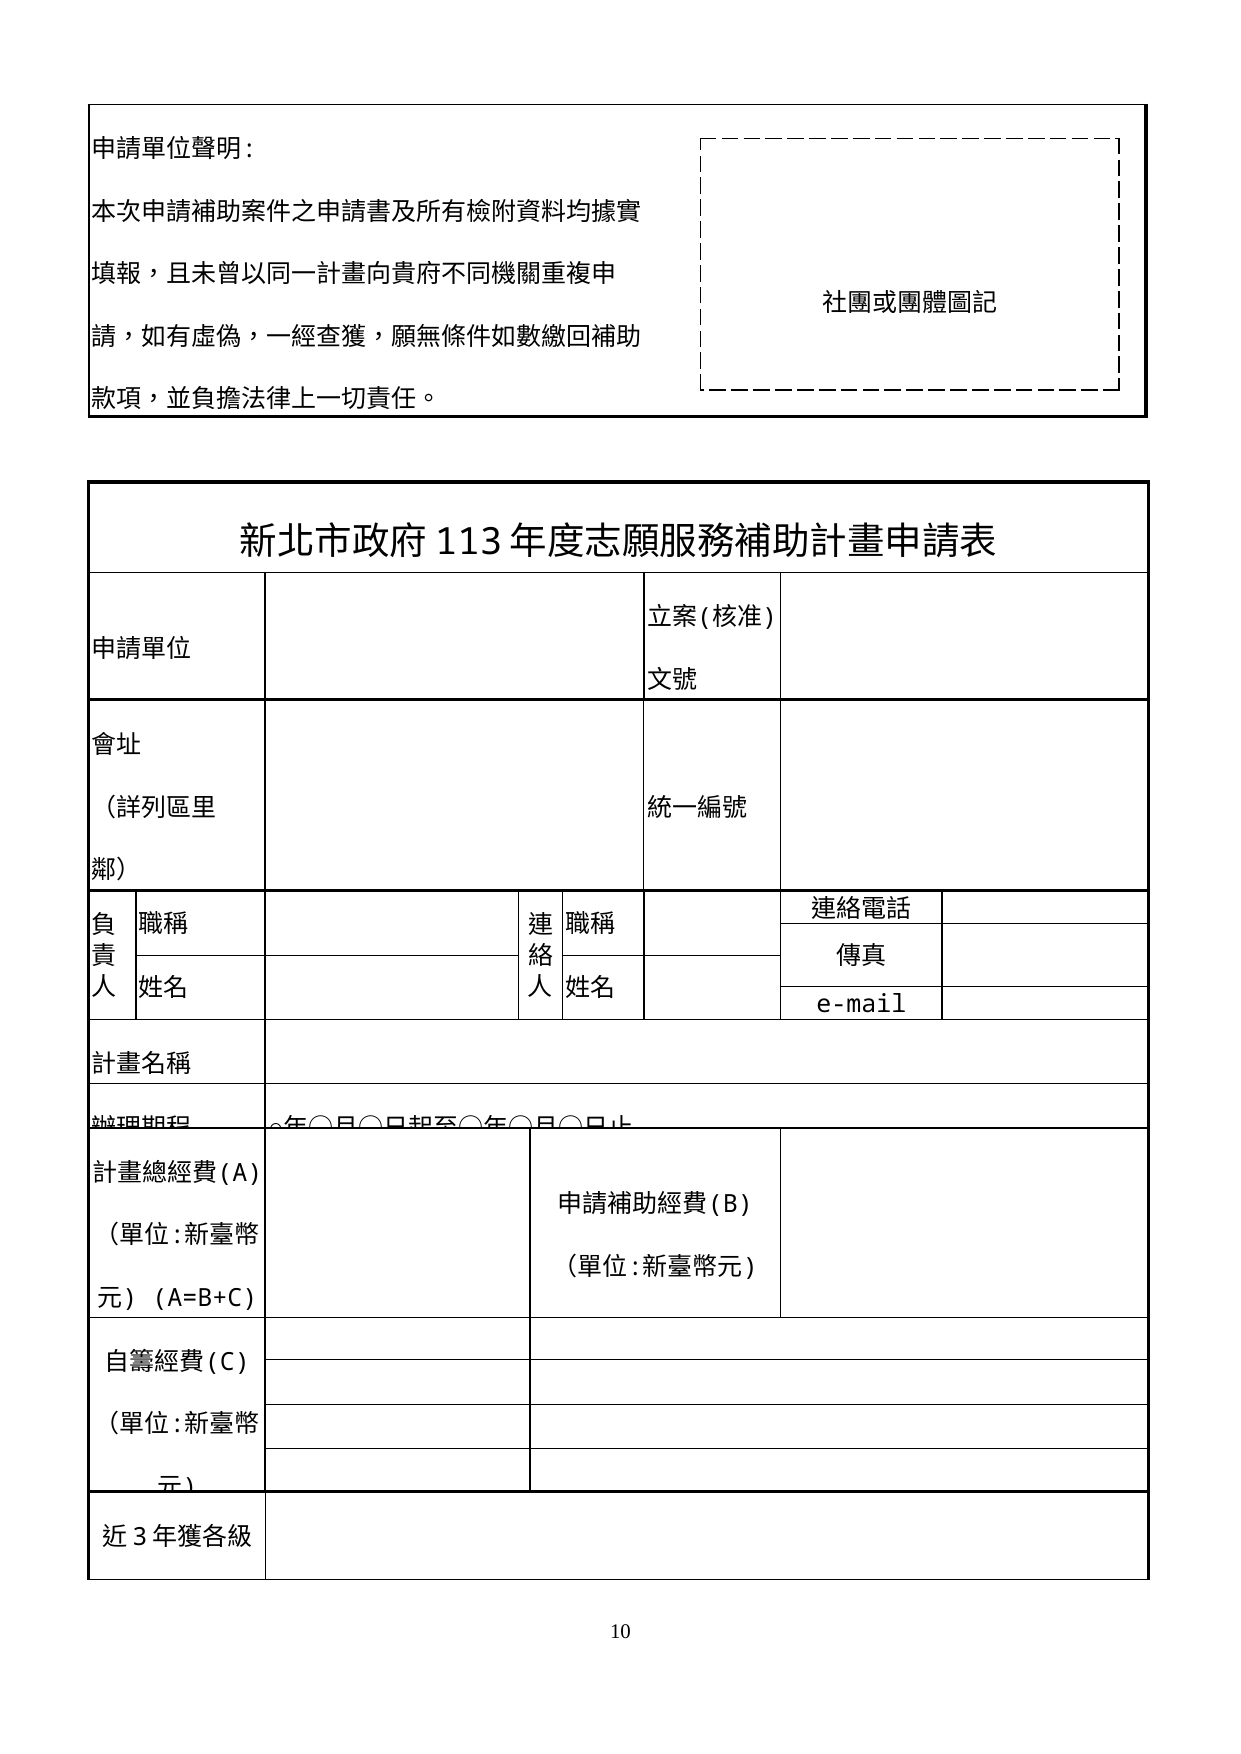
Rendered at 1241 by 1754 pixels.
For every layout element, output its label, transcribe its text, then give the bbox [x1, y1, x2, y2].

table_cell 申請單位 [90, 573, 264, 698]
table_cell [266, 956, 518, 1018]
table_cell 職稱 [137, 892, 264, 954]
table_cell ○年○月○日起至○年○月○日止 [266, 1084, 1147, 1127]
table_cell 申請單位聲明: 本次申請補助案件之申請書及所有檢附資料均據實填報，且未曾以同一計畫向貴府不同機關重複申請，如有虛偽，一經查獲，願無條件如數繳回補助款項，並負擔法律上一切責任。 申請單位負責人： (簽章) 中華民國 年 月 日 [90, 105, 1144, 415]
table_cell 負責人 [90, 892, 135, 1018]
table_cell [943, 924, 1147, 986]
table_cell [266, 1129, 529, 1316]
table_cell 連絡人 [519, 892, 562, 1018]
table_cell 自籌經費(C) （單位:新臺幣元) [90, 1318, 264, 1490]
table_cell 其他政府機關補助 [266, 1360, 529, 1404]
table_cell [266, 1493, 1147, 1579]
table_cell 姓名 [563, 956, 643, 1018]
table_cell [531, 1360, 1147, 1404]
table_cell [943, 987, 1147, 1018]
table_cell [266, 573, 643, 698]
table_cell e-mail [781, 987, 941, 1018]
table_cell 民間捐款 [266, 1405, 529, 1447]
table_cell 會址 （詳列區里鄰） [90, 701, 264, 889]
table_cell [645, 892, 780, 954]
table_cell 傳真 [781, 924, 941, 986]
table_cell 立案(核准)文號 [645, 573, 780, 698]
table_cell [531, 1318, 1147, 1359]
table_cell [266, 1020, 1147, 1083]
table_cell 連絡電話 [781, 892, 941, 923]
table_cell 計畫名稱 [90, 1020, 264, 1083]
table_cell [943, 892, 1147, 923]
table_cell 辦理期程 [90, 1084, 264, 1127]
table_cell 其他補助款 [266, 1449, 529, 1490]
table_cell 職稱 [563, 892, 643, 954]
table_cell 申請單位自行編列 [266, 1318, 529, 1359]
table_cell [645, 956, 780, 1018]
table_cell 統一編號 [644, 701, 780, 889]
table_cell [781, 1129, 1147, 1316]
table_cell 申請補助經費(B) （單位:新臺幣元) [531, 1129, 780, 1316]
table_cell [266, 701, 643, 889]
table_cell [531, 1405, 1147, 1447]
table_header 新北市政府113年度志願服務補助計畫申請表 [90, 484, 1147, 572]
table_cell [781, 701, 1147, 889]
table_cell 計畫總經費(A) （單位:新臺幣元) (A=B+C) [90, 1129, 264, 1316]
table_cell 姓名 [137, 956, 264, 1018]
table_cell [266, 892, 518, 954]
table_cell [781, 573, 1147, 698]
table_cell 近3年獲各級 政府補助情形 [90, 1493, 265, 1579]
table_cell [531, 1449, 1147, 1490]
